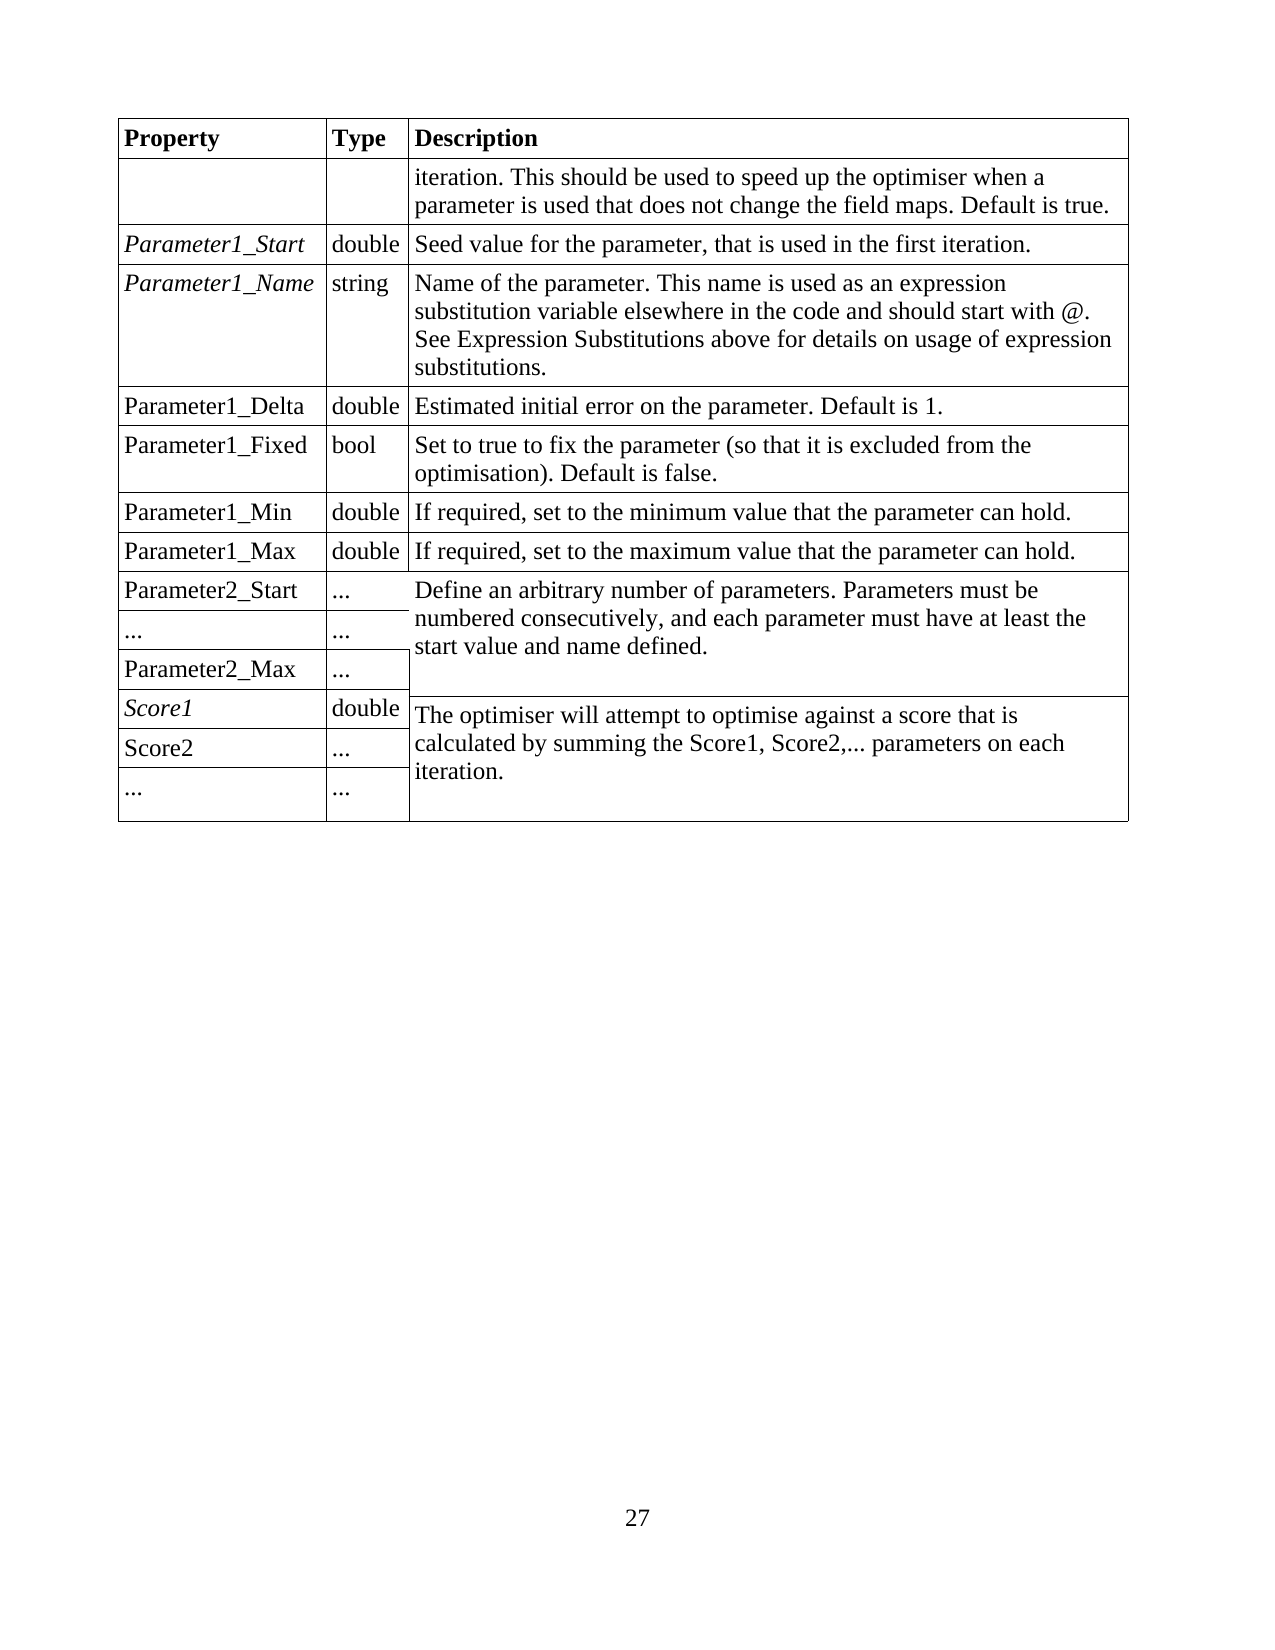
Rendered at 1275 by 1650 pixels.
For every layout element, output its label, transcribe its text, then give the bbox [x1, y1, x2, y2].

table_cell If required, set to the maximum value that the parameter can hold. [409, 533, 1128, 571]
table_cell string [327, 265, 408, 386]
table_header Parameter2_Start [119, 572, 326, 610]
table_cell double [327, 533, 408, 571]
table_cell bool [327, 426, 408, 492]
table_cell Set to true to fix the parameter (so that it is excluded from the optimisation). Default is false. [409, 426, 1128, 492]
table_cell iteration. This should be used to speed up the optimiser when a parameter is used that does not change the field maps. Default is true. [409, 159, 1128, 224]
table_cell ... [327, 611, 409, 649]
table_cell The optimiser will attempt to optimise against a score that is calculated by summing the Score1, Score2,... parameters on each iteration. [410, 697, 1128, 821]
table_header ... [327, 572, 409, 610]
table_cell Parameter1_Delta [119, 387, 326, 425]
table_header Define an arbitrary number of parameters. Parameters must be numbered consecutively, and each parameter must have at least the start value and name defined. [409, 572, 1128, 696]
table_cell Parameter2_Max [119, 650, 326, 689]
table_cell [119, 159, 326, 224]
table_cell double [327, 387, 408, 425]
table_cell Parameter1_Max [119, 533, 326, 571]
table_cell Score1 [119, 690, 326, 728]
table_cell Parameter1_Name [119, 265, 326, 386]
table_cell Name of the parameter. This name is used as an expression substitution variable elsewhere in the code and should start with @. See Expression Substitutions above for details on usage of expression substitutions. [409, 265, 1128, 386]
table_cell Score2 [119, 729, 326, 767]
table_cell Estimated initial error on the parameter. Default is 1. [409, 387, 1128, 425]
table_cell ... [327, 650, 409, 689]
table_cell ... [327, 768, 409, 821]
table_cell Parameter1_Start [119, 225, 326, 264]
table_cell Parameter1_Min [119, 493, 326, 532]
table_header Property [119, 119, 326, 157]
table_cell ... [119, 611, 326, 649]
table_cell [327, 159, 408, 224]
table_header Type [327, 119, 408, 157]
table_cell Seed value for the parameter, that is used in the first iteration. [409, 225, 1128, 264]
table_cell If required, set to the minimum value that the parameter can hold. [409, 493, 1128, 532]
table_cell double [327, 225, 408, 264]
table_header Description [409, 119, 1128, 157]
table_cell Parameter1_Fixed [119, 426, 326, 492]
table_cell ... [119, 768, 326, 821]
table_cell ... [327, 729, 409, 767]
table_cell double [327, 690, 409, 728]
table_cell double [327, 493, 408, 532]
